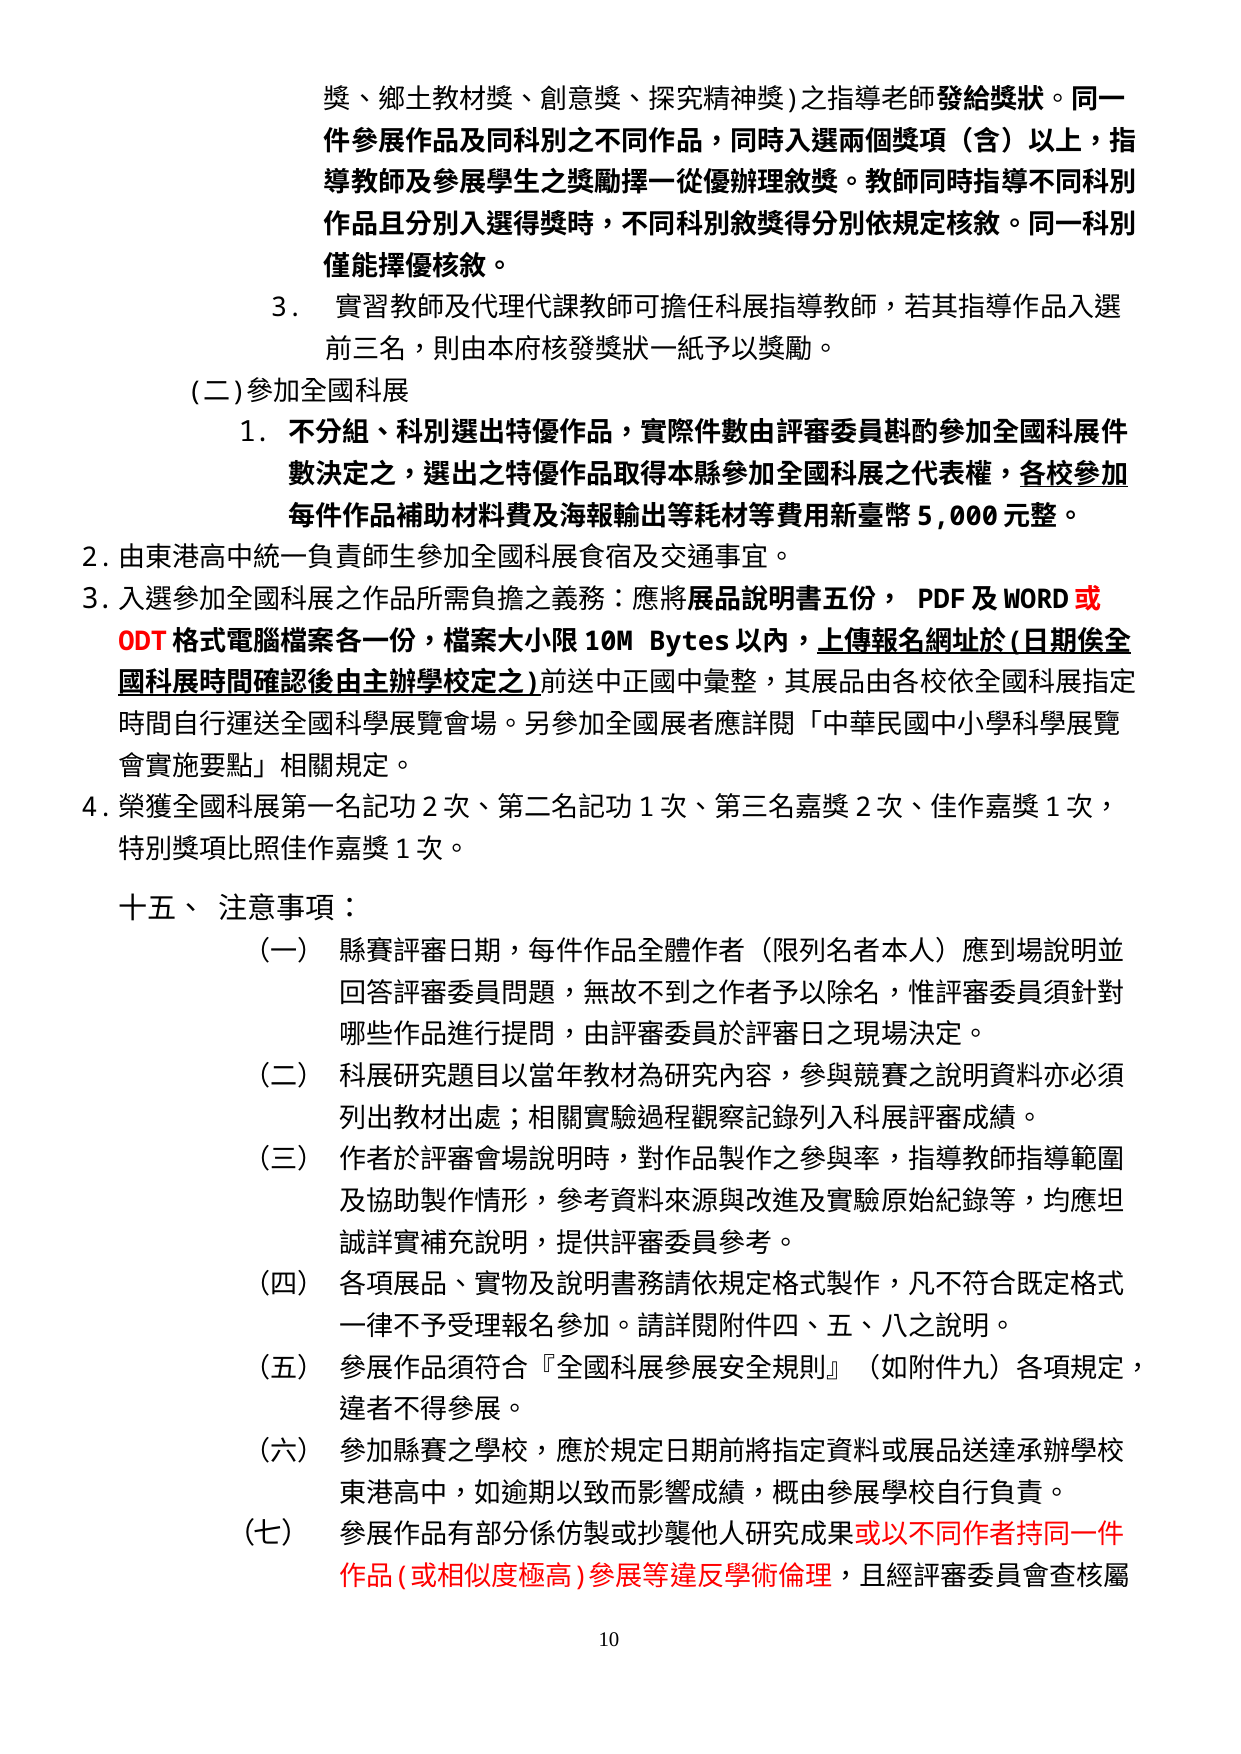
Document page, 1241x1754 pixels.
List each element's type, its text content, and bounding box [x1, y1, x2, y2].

list 參展作品須符合『全國科展參展安全規則』（如附件九）各項規定，違者不得參展。 [324, 1344, 1137, 1427]
list 注意事項： [118, 885, 1137, 927]
list 各項展品、實物及說明書務請依規定格式製作，凡不符合既定格式一律不予受理報名參加。請詳閱附件四、五、八之說明。 [324, 1260, 1137, 1344]
list 參展作品有部分係仿製或抄襲他人研究成果或以不同作者持同一件作品(或相似度極高)參展等違反學術倫理，且經評審委員會查核屬 [310, 1510, 1137, 1594]
list 參加縣賽之學校，應於規定日期前將指定資料或展品送達承辦學校東港高中，如逾期以致而影響成績，概由參展學校自行負責。 [324, 1427, 1137, 1510]
list 科展研究題目以當年教材為研究內容，參與競賽之說明資料亦必須列出教材出處；相關實驗過程觀察記錄列入科展評審成績。 [324, 1052, 1137, 1135]
list 榮獲全國科展第一名記功2次、第二名記功1次、第三名嘉獎2次、佳作嘉獎1次，特別獎項比照佳作嘉獎1次。 [81, 783, 1137, 867]
list 縣賽評審日期，每件作品全體作者（限列名者本人）應到場說明並回答評審委員問題，無故不到之作者予以除名，惟評審委員須針對哪些作品進行提問，由評審委員於評審日之現場決定。 [324, 927, 1137, 1052]
list 由東港高中統一負責師生參加全國科展食宿及交通事宜。 [81, 533, 1137, 575]
list 不分組、科別選出特優作品，實際件數由評審委員斟酌參加全國科展件數決定之，選出之特優作品取得本縣參加全國科展之代表權，各校參加每件作品補助材料費及海報輸出等耗材等費用新臺幣5,000元整。 [238, 408, 1137, 533]
list 入選參加全國科展之作品所需負擔之義務：應將展品說明書五份， PDF及WORD或ODT格式電腦檔案各一份，檔案大小限10M Bytes以內，上傳報名網址於(日期俟全國科展時間確認後由主辦學校定之)前送中正國中彙整，其展品由各校依全國科展指定時間自行運送全國科學展覽會場。另參加全國展者應詳閱「中華民國中小學科學展覽會實施要點」相關規定。 [81, 575, 1137, 783]
text 獎、鄉土教材獎、創意獎、探究精神獎)之指導老師發給獎狀。同一件參展作品及同科別之不同作品，同時入選兩個獎項（含）以上，指導教師及參展學生之獎勵擇一從優辦理敘獎。教師同時指導不同科別作品且分別入選得獎時，不同科別敘獎得分別依規定核敘。同一科別僅能擇優核敘。 [265, 75, 1137, 283]
text 3. 實習教師及代理代課教師可擔任科展指導教師，若其指導作品入選前三名，則由本府核發獎狀一紙予以獎勵。 [271, 283, 1137, 367]
text (二)參加全國科展 [138, 367, 1137, 408]
list 作者於評審會場說明時，對作品製作之參與率，指導教師指導範圍及協助製作情形，參考資料來源與改進及實驗原始紀錄等，均應坦誠詳實補充說明，提供評審委員參考。 [324, 1135, 1137, 1260]
